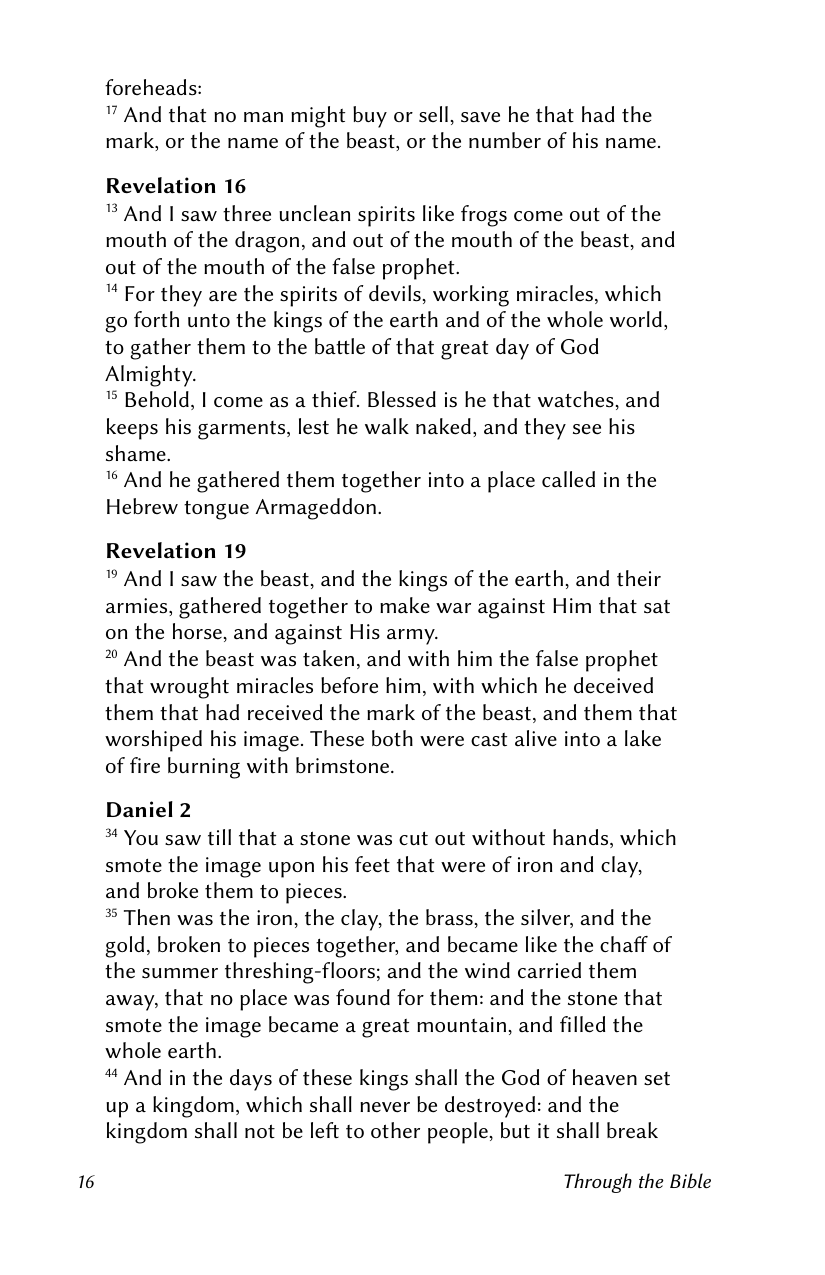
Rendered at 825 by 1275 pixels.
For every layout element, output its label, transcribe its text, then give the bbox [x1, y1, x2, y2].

text 34 You saw till that a stone was cut out without hands, which smote the image upon his feet that were of iron and clay, and broke them to pieces. [105, 825, 682, 904]
text Revelation 19 [105, 538, 712, 564]
text 20 And the beast was taken, and with him the false prophet that wrought miracles before him, with which he deceived them that had received the mark of the beast, and them that worshiped his image. These both were cast alive into a lake of fire burning with brimstone. [105, 646, 682, 779]
text 16 And he gathered them together into a place called in the Hebrew tongue Armageddon. [105, 467, 682, 520]
text 19 And I saw the beast, and the kings of the earth, and their armies, gathered together to make war against Him that sat on the horse, and against His army. [105, 566, 682, 646]
text Daniel 2 [105, 797, 712, 823]
text 15 Behold, I come as a thief. Blessed is he that watches, and keeps his garments, lest he walk naked, and they see his shame. [105, 387, 682, 467]
text Revelation 16 [105, 173, 712, 199]
text foreheads: [105, 75, 682, 101]
text 17 And that no man might buy or sell, save he that had the mark, or the name of the beast, or the number of his name. [105, 102, 682, 154]
text 14 For they are the spirits of devils, working miracles, which go forth unto the kings of the earth and of the whole world, to gather them to the battle of that great day of God Almighty. [105, 281, 682, 387]
text 35 Then was the iron, the clay, the brass, the silver, and the gold, broken to pieces together, and became like the chaff of the summer threshing-floors; and the wind carried them away, that no place was found for them: and the stone that smote the image became a great mountain, and filled the whole earth. [105, 905, 682, 1064]
text 13 And I saw three unclean spirits like frogs come out of the mouth of the dragon, and out of the mouth of the beast, and out of the mouth of the false prophet. [105, 201, 682, 280]
text 44 And in the days of these kings shall the God of heaven set up a kingdom, which shall never be destroyed: and the kingdom shall not be left to other people, but it shall break [105, 1065, 682, 1144]
